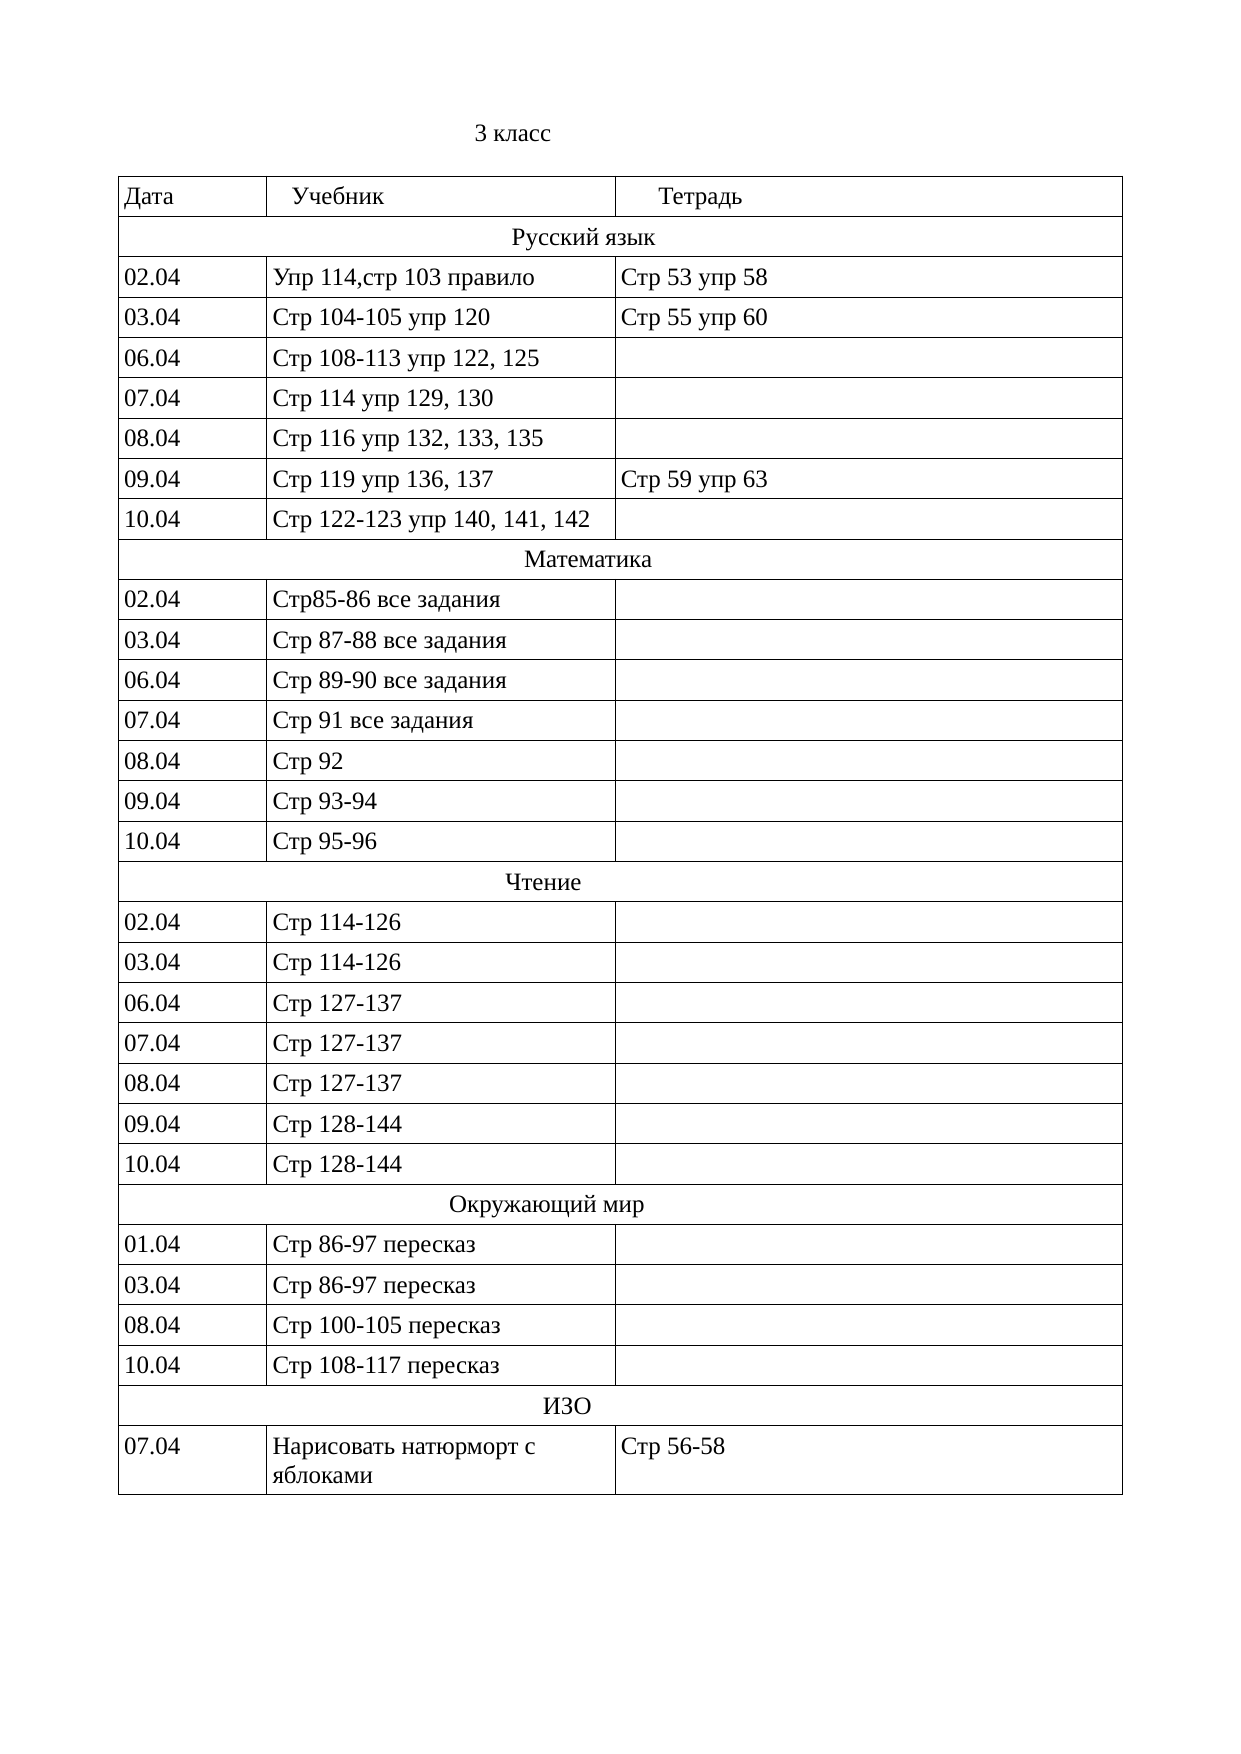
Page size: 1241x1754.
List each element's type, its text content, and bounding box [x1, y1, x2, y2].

table_cell 06.04 [119, 338, 266, 377]
table_cell [616, 1144, 1122, 1183]
table_cell [616, 1346, 1122, 1385]
table_cell 08.04 [119, 1305, 266, 1345]
table_cell [616, 781, 1122, 821]
text 3 класс [118, 118, 1122, 147]
table_cell 03.04 [119, 620, 266, 659]
table_cell 02.04 [119, 257, 266, 297]
table_cell 10.04 [119, 499, 266, 538]
table_header Учебник [267, 177, 615, 216]
table_cell Стр 122-123 упр 140, 141, 142 [267, 499, 615, 538]
table_cell [616, 822, 1122, 861]
table_cell Стр 59 упр 63 [616, 459, 1122, 498]
table_cell Стр 128-144 [267, 1144, 615, 1183]
table_cell [616, 1305, 1122, 1345]
table_cell Стр 92 [267, 741, 615, 780]
table_cell [616, 580, 1122, 619]
table_cell 10.04 [119, 1346, 266, 1385]
table_cell 02.04 [119, 580, 266, 619]
table_header Тетрадь [616, 177, 1122, 216]
table_cell 03.04 [119, 943, 266, 982]
table_cell 07.04 [119, 378, 266, 417]
table_cell Стр85-86 все задания [267, 580, 615, 619]
table_cell Стр 100-105 пересказ [267, 1305, 615, 1345]
table_cell [616, 983, 1122, 1022]
table_cell [616, 338, 1122, 377]
table_cell 07.04 [119, 1023, 266, 1062]
table_cell Стр 55 упр 60 [616, 298, 1122, 337]
table_cell Стр 119 упр 136, 137 [267, 459, 615, 498]
table_cell Стр 53 упр 58 [616, 257, 1122, 297]
table_cell Стр 128-144 [267, 1104, 615, 1143]
table_cell 06.04 [119, 983, 266, 1022]
table_header Дата [119, 177, 266, 216]
table_cell Стр 127-137 [267, 983, 615, 1022]
table_cell Стр 108-113 упр 122, 125 [267, 338, 615, 377]
table_cell Нарисовать натюрморт с яблоками [267, 1426, 615, 1494]
table_cell 09.04 [119, 781, 266, 821]
table_cell 07.04 [119, 701, 266, 740]
table_cell 07.04 [119, 1426, 266, 1494]
table_cell Окружающий мир [119, 1185, 1122, 1224]
table_cell 09.04 [119, 1104, 266, 1143]
table_cell Стр 127-137 [267, 1064, 615, 1103]
table_cell [616, 1023, 1122, 1062]
table_cell 10.04 [119, 822, 266, 861]
table_cell Стр 104-105 упр 120 [267, 298, 615, 337]
table_cell [616, 378, 1122, 417]
table_cell [616, 1104, 1122, 1143]
table_cell Стр 114-126 [267, 943, 615, 982]
table_cell [616, 419, 1122, 458]
table_cell Стр 93-94 [267, 781, 615, 821]
table_cell 10.04 [119, 1144, 266, 1183]
table_cell [616, 1225, 1122, 1264]
table_cell 06.04 [119, 660, 266, 700]
table_cell 02.04 [119, 902, 266, 942]
table_cell [616, 943, 1122, 982]
table_cell Стр 56-58 [616, 1426, 1122, 1494]
table_cell Стр 114-126 [267, 902, 615, 942]
table_cell Стр 95-96 [267, 822, 615, 861]
table_cell 08.04 [119, 741, 266, 780]
table_cell 08.04 [119, 419, 266, 458]
table_cell 08.04 [119, 1064, 266, 1103]
table_cell Стр 86-97 пересказ [267, 1225, 615, 1264]
table_cell Стр 108-117 пересказ [267, 1346, 615, 1385]
table_cell [616, 701, 1122, 740]
table_cell Стр 87-88 все задания [267, 620, 615, 659]
table_cell Чтение [119, 862, 1122, 901]
table_cell Русский язык [119, 217, 1122, 256]
table_cell ИЗО [119, 1386, 1122, 1425]
table_cell Стр 127-137 [267, 1023, 615, 1062]
table_cell [616, 902, 1122, 942]
table_cell Стр 86-97 пересказ [267, 1265, 615, 1304]
table_cell [616, 741, 1122, 780]
table_cell 09.04 [119, 459, 266, 498]
table_cell [616, 620, 1122, 659]
table_cell Стр 89-90 все задания [267, 660, 615, 700]
table_cell [616, 660, 1122, 700]
table_cell [616, 499, 1122, 538]
table_cell Упр 114,стр 103 правило [267, 257, 615, 297]
table_cell 01.04 [119, 1225, 266, 1264]
table_cell Стр 114 упр 129, 130 [267, 378, 615, 417]
table_cell Стр 91 все задания [267, 701, 615, 740]
table_cell [616, 1265, 1122, 1304]
table_cell Стр 116 упр 132, 133, 135 [267, 419, 615, 458]
table_cell 03.04 [119, 1265, 266, 1304]
table_cell 03.04 [119, 298, 266, 337]
table_cell [616, 1064, 1122, 1103]
table_cell Математика [119, 540, 1122, 579]
